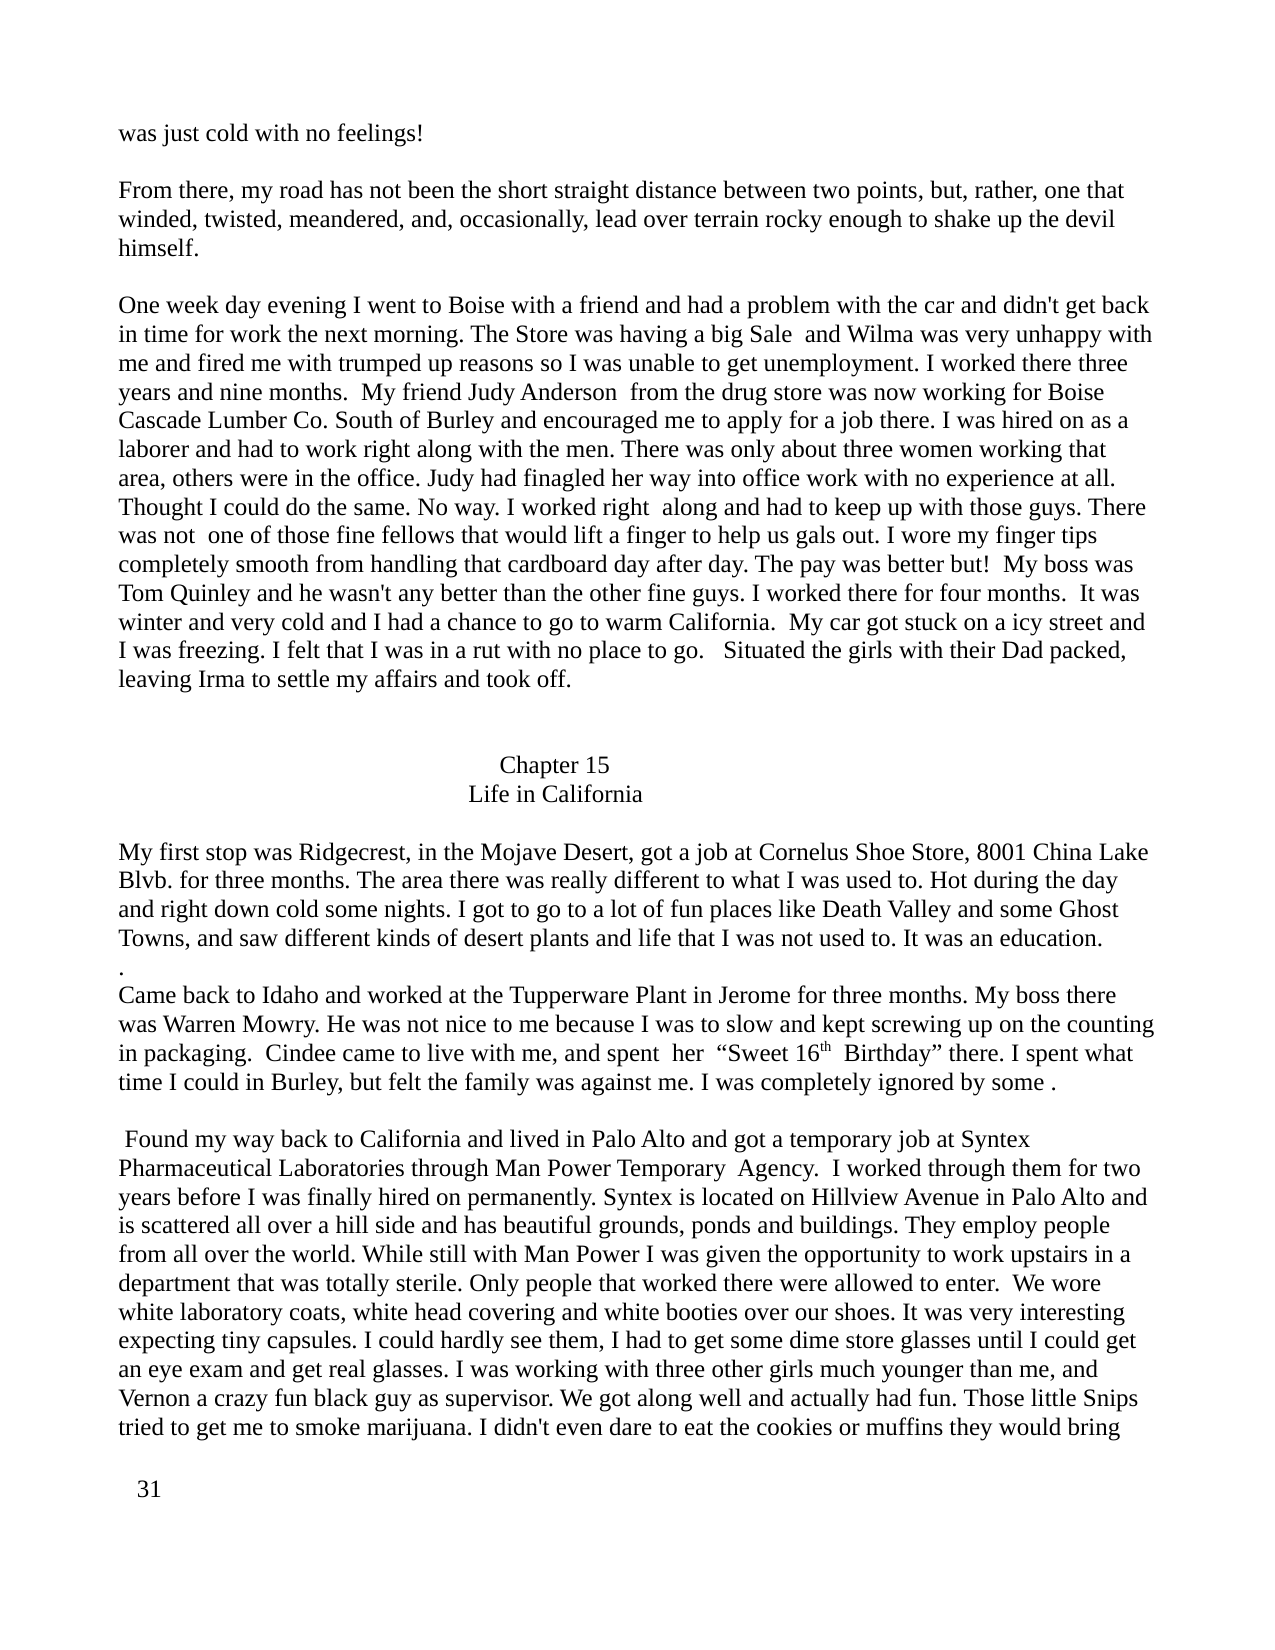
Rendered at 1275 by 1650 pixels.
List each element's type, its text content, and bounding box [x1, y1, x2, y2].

text Found my way back to California and lived in Palo Alto and got a temporary job at Syntex Pharmaceutical Laboratories through Man Power Temporary Agency. I worked through them for two years before I was finally hired on permanently. Syntex is located on Hillview Avenue in Palo Alto and is scattered all over a hill side and has beautiful grounds, ponds and buildings. They employ people from all over the world. While still with Man Power I was given the opportunity to work upstairs in a department that was totally sterile. Only people that worked there were allowed to enter. We wore white laboratory coats, white head covering and white booties over our shoes. It was very interesting expecting tiny capsules. I could hardly see them, I had to get some dime store glasses until I could get an eye exam and get real glasses. I was working with three other girls much younger than me, and Vernon a crazy fun black guy as supervisor. We got along well and actually had fun. Those little Snips tried to get me to smoke marijuana. I didn't even dare to eat the cookies or muffins they would bring [118, 1124, 1157, 1441]
text Came back to Idaho and worked at the Tupperware Plant in Jerome for three months. My boss there was Warren Mowry. He was not nice to me because I was to slow and kept screwing up on the counting in packaging. Cindee came to live with me, and spent her “Sweet 16th Birthday” there. I spent what time I could in Burley, but felt the family was against me. I was completely ignored by some . [118, 981, 1157, 1096]
text . [118, 952, 1157, 981]
text was just cold with no feelings! [118, 118, 1157, 147]
text One week day evening I went to Boise with a friend and had a problem with the car and didn't get back in time for work the next morning. The Store was having a big Sale and Wilma was very unhappy with me and fired me with trumped up reasons so I was unable to get unemployment. I worked there three years and nine months. My friend Judy Anderson from the drug store was now working for Boise Cascade Lumber Co. South of Burley and encouraged me to apply for a job there. I was hired on as a laborer and had to work right along with the men. There was only about three women working that area, others were in the office. Judy had finagled her way into office work with no experience at all. Thought I could do the same. No way. I worked right along and had to keep up with those guys. There was not one of those fine fellows that would lift a finger to help us gals out. I wore my finger tips completely smooth from handling that cardboard day after day. The pay was better but! My boss was Tom Quinley and he wasn't any better than the other fine guys. I worked there for four months. It was winter and very cold and I had a chance to go to warm California. My car got stuck on a icy street and I was freezing. I felt that I was in a rut with no place to go. Situated the girls with their Dad packed, leaving Irma to settle my affairs and took off. [118, 291, 1157, 693]
text My first stop was Ridgecrest, in the Mojave Desert, got a job at Cornelus Shoe Store, 8001 China Lake Blvb. for three months. The area there was really different to what I was used to. Hot during the day and right down cold some nights. I got to go to a lot of fun places like Death Valley and some Ghost Towns, and saw different kinds of desert plants and life that I was not used to. It was an education. [118, 837, 1157, 952]
text From there, my road has not been the short straight distance between two points, but, rather, one that winded, twisted, meandered, and, occasionally, lead over terrain rocky enough to shake up the devil himself. [118, 176, 1157, 262]
text Life in California [118, 779, 1157, 808]
text Chapter 15 [118, 751, 1157, 779]
